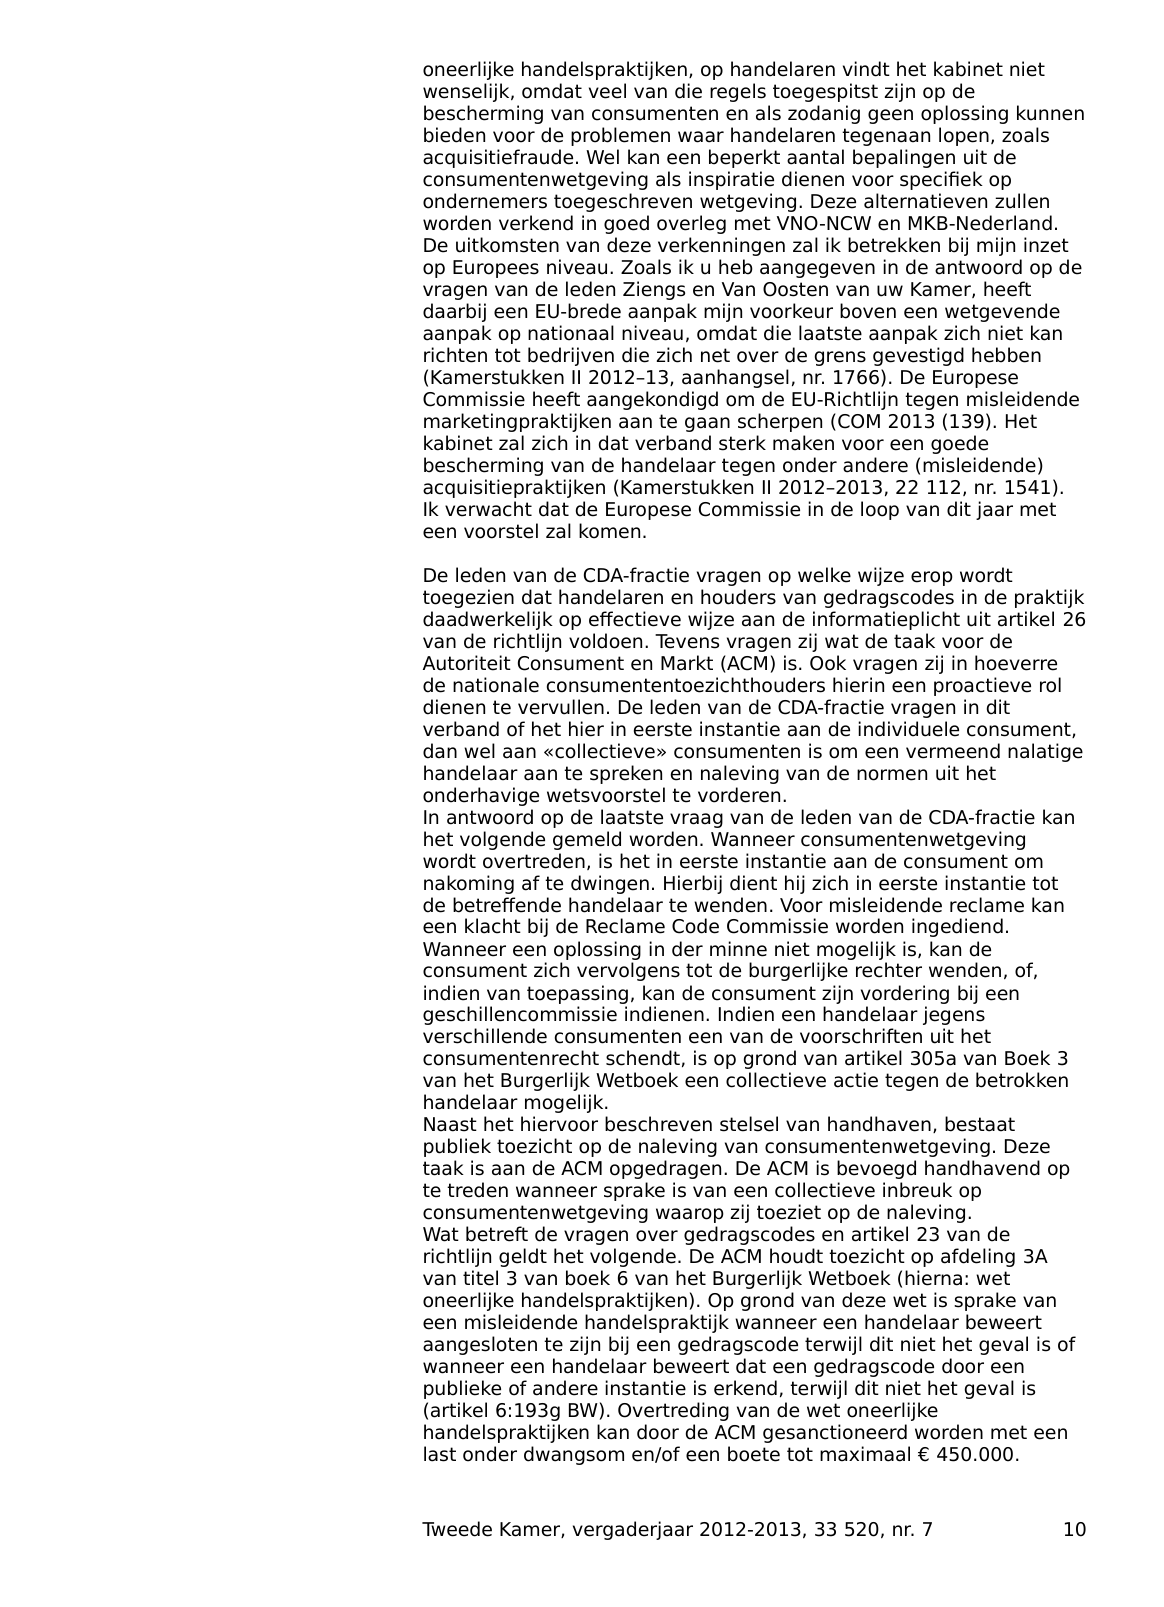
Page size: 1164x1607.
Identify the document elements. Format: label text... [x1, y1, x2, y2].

text In antwoord op de laatste vraag van de leden van de CDA-fractie kan het volgende gemeld worden. Wanneer consumentenwetgeving wordt overtreden, is het in eerste instantie aan de consument om nakoming af te dwingen. Hierbij dient hij zich in eerste instantie tot de betreffende handelaar te wenden. Voor misleidende reclame kan een klacht bij de Reclame Code Commissie worden ingediend. Wanneer een oplossing in der minne niet mogelijk is, kan de consument zich vervolgens tot de burgerlijke rechter wenden, of, indien van toepassing, kan de consument zijn vordering bij een geschillencommissie indienen. Indien een handelaar jegens verschillende consumenten een van de voorschriften uit het consumentenrecht schendt, is op grond van artikel 305a van Boek 3 van het Burgerlijk Wetboek een collectieve actie tegen de betrokken handelaar mogelijk. [422, 807, 1087, 1114]
text Wat betreft de vragen over gedragscodes en artikel 23 van de richtlijn geldt het volgende. De ACM houdt toezicht op afdeling 3A van titel 3 van boek 6 van het Burgerlijk Wetboek (hierna: wet oneerlijke handelspraktijken). Op grond van deze wet is sprake van een misleidende handelspraktijk wanneer een handelaar beweert aangesloten te zijn bij een gedragscode terwijl dit niet het geval is of wanneer een handelaar beweert dat een gedragscode door een publieke of andere instantie is erkend, terwijl dit niet het geval is (artikel 6:193g BW). Overtreding van de wet oneerlijke handelspraktijken kan door de ACM gesanctioneerd worden met een last onder dwangsom en/of een boete tot maximaal € 450.000. [422, 1224, 1087, 1466]
text De leden van de CDA-fractie vragen op welke wijze erop wordt toegezien dat handelaren en houders van gedragscodes in de praktijk daadwerkelijk op effectieve wijze aan de informatieplicht uit artikel 26 van de richtlijn voldoen. Tevens vragen zij wat de taak voor de Autoriteit Consument en Markt (ACM) is. Ook vragen zij in hoeverre de nationale consumententoezichthouders hierin een proactieve rol dienen te vervullen. De leden van de CDA-fractie vragen in dit verband of het hier in eerste instantie aan de individuele consument, dan wel aan «collectieve» consumenten is om een vermeend nalatige handelaar aan te spreken en naleving van de normen uit het onderhavige wetsvoorstel te vorderen. [422, 565, 1087, 807]
text Naast het hiervoor beschreven stelsel van handhaven, bestaat publiek toezicht op de naleving van consumentenwetgeving. Deze taak is aan de ACM opgedragen. De ACM is bevoegd handhavend op te treden wanneer sprake is van een collectieve inbreuk op consumentenwetgeving waarop zij toeziet op de naleving. [422, 1114, 1087, 1224]
text oneerlijke handelspraktijken, op handelaren vindt het kabinet niet wenselijk, omdat veel van die regels toegespitst zijn op de bescherming van consumenten en als zodanig geen oplossing kunnen bieden voor de problemen waar handelaren tegenaan lopen, zoals acquisitiefraude. Wel kan een beperkt aantal bepalingen uit de consumentenwetgeving als inspiratie dienen voor specifiek op ondernemers toegeschreven wetgeving. Deze alternatieven zullen worden verkend in goed overleg met VNO-NCW en MKB-Nederland. De uitkomsten van deze verkenningen zal ik betrekken bij mijn inzet op Europees niveau. Zoals ik u heb aangegeven in de antwoord op de vragen van de leden Ziengs en Van Oosten van uw Kamer, heeft daarbij een EU-brede aanpak mijn voorkeur boven een wetgevende aanpak op nationaal niveau, omdat die laatste aanpak zich niet kan richten tot bedrijven die zich net over de grens gevestigd hebben (Kamerstukken II 2012–13, aanhangsel, nr. 1766). De Europese Commissie heeft aangekondigd om de EU-Richtlijn tegen misleidende marketingpraktijken aan te gaan scherpen (COM 2013 (139). Het kabinet zal zich in dat verband sterk maken voor een goede bescherming van de handelaar tegen onder andere (misleidende) acquisitiepraktijken (Kamerstukken II 2012–2013, 22 112, nr. 1541). Ik verwacht dat de Europese Commissie in de loop van dit jaar met een voorstel zal komen. [422, 59, 1087, 543]
